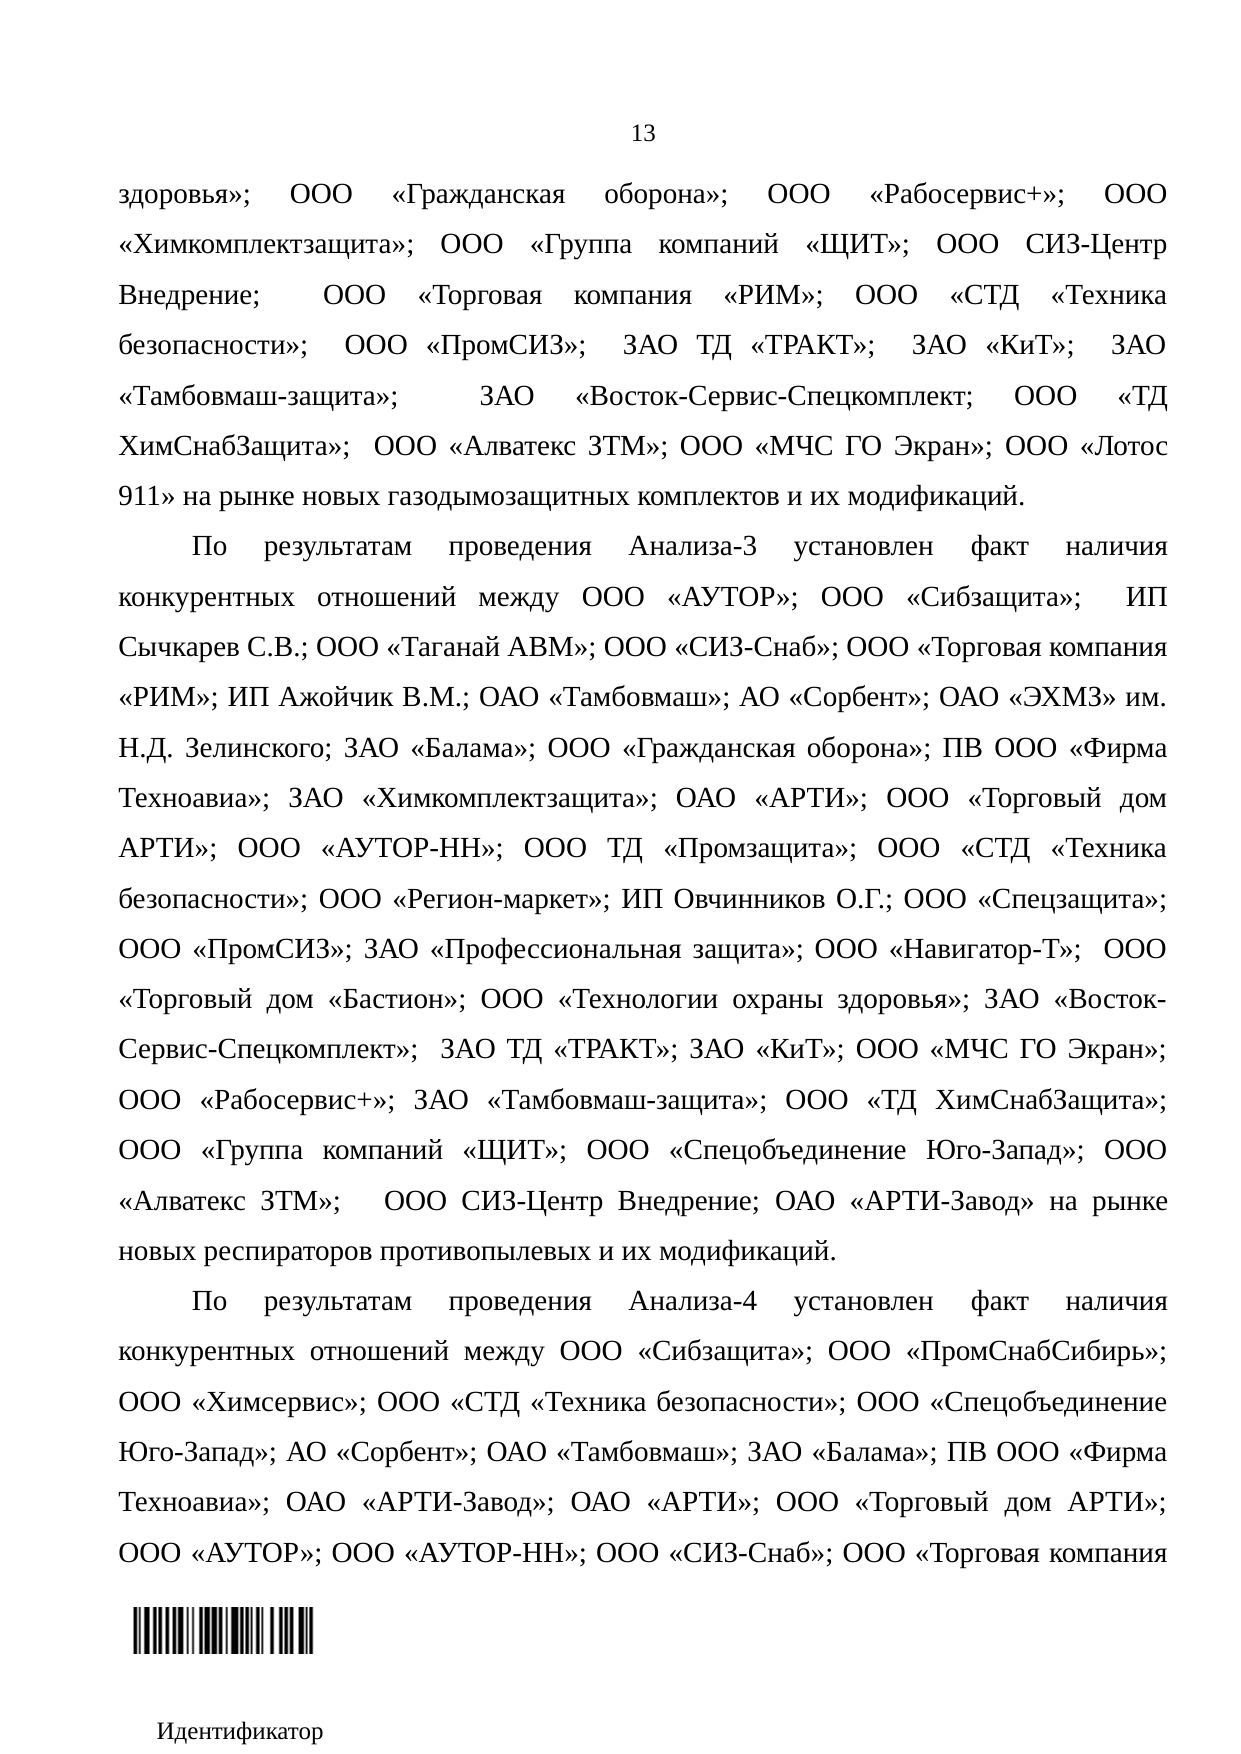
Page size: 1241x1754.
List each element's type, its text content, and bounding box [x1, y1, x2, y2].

text По результатам проведения Анализа-3 установлен факт наличия конкурентных отношений между ООО «АУТОР»; ООО «Сибзащита»; ИП Сычкарев С.В.; ООО «Таганай АВМ»; ООО «СИЗ-Снаб»; ООО «Торговая компания «РИМ»; ИП Ажойчик В.М.; ОАО «Тамбовмаш»; АО «Сорбент»; ОАО «ЭХМЗ» им. Н.Д. Зелинского; ЗАО «Балама»; ООО «Гражданская оборона»; ПВ ООО «Фирма Техноавиа»; ЗАО «Химкомплектзащита»; ОАО «АРТИ»; ООО «Торговый дом АРТИ»; ООО «АУТОР-НН»; ООО ТД «Промзащита»; ООО «СТД «Техника безопасности»; ООО «Регион-маркет»; ИП Овчинников О.Г.; ООО «Спецзащита»; ООО «ПромСИЗ»; ЗАО «Профессиональная защита»; ООО «Навигатор-Т»; ООО «Торговый дом «Бастион»; ООО «Технологии охраны здоровья»; ЗАО «Восток-Сервис-Спецкомплект»; ЗАО ТД «ТРАКТ»; ЗАО «КиТ»; ООО «МЧС ГО Экран»; ООО «Рабосервис+»; ЗАО «Тамбовмаш-защита»; ООО «ТД ХимСнабЗащита»; ООО «Группа компаний «ЩИТ»; ООО «Спецобъединение Юго-Запад»; ООО «Алватекс ЗТМ»; ООО СИЗ-Центр Внедрение; ОАО «АРТИ-Завод» на рынке новых респираторов противопылевых и их модификаций. [118, 528, 1168, 1266]
picture [118, 1607, 331, 1654]
text здоровья»; ООО «Гражданская оборона»; ООО «Рабосервис+»; ООО «Химкомплектзащита»; ООО «Группа компаний «ЩИТ»; ООО СИЗ-Центр Внедрение; ООО «Торговая компания «РИМ»; ООО «СТД «Техника безопасности»; ООО «ПромСИЗ»; ЗАО ТД «ТРАКТ»; ЗАО «КиТ»; ЗАО «Тамбовмаш-защита»; ЗАО «Восток-Сервис-Спецкомплект; ООО «ТД ХимСнабЗащита»; ООО «Алватекс ЗТМ»; ООО «МЧС ГО Экран»; ООО «Лотос 911» на рынке новых газодымозащитных комплектов и их модификаций. [118, 176, 1168, 512]
text По результатам проведения Анализа-4 установлен факт наличия конкурентных отношений между ООО «Сибзащита»; ООО «ПромСнабСибирь»; ООО «Химсервис»; ООО «СТД «Техника безопасности»; ООО «Спецобъединение Юго-Запад»; АО «Сорбент»; ОАО «Тамбовмаш»; ЗАО «Балама»; ПВ ООО «Фирма Техноавиа»; ОАО «АРТИ-Завод»; ОАО «АРТИ»; ООО «Торговый дом АРТИ»; ООО «АУТОР»; ООО «АУТОР-НН»; ООО «СИЗ-Снаб»; ООО «Торговая компания [118, 1283, 1168, 1568]
